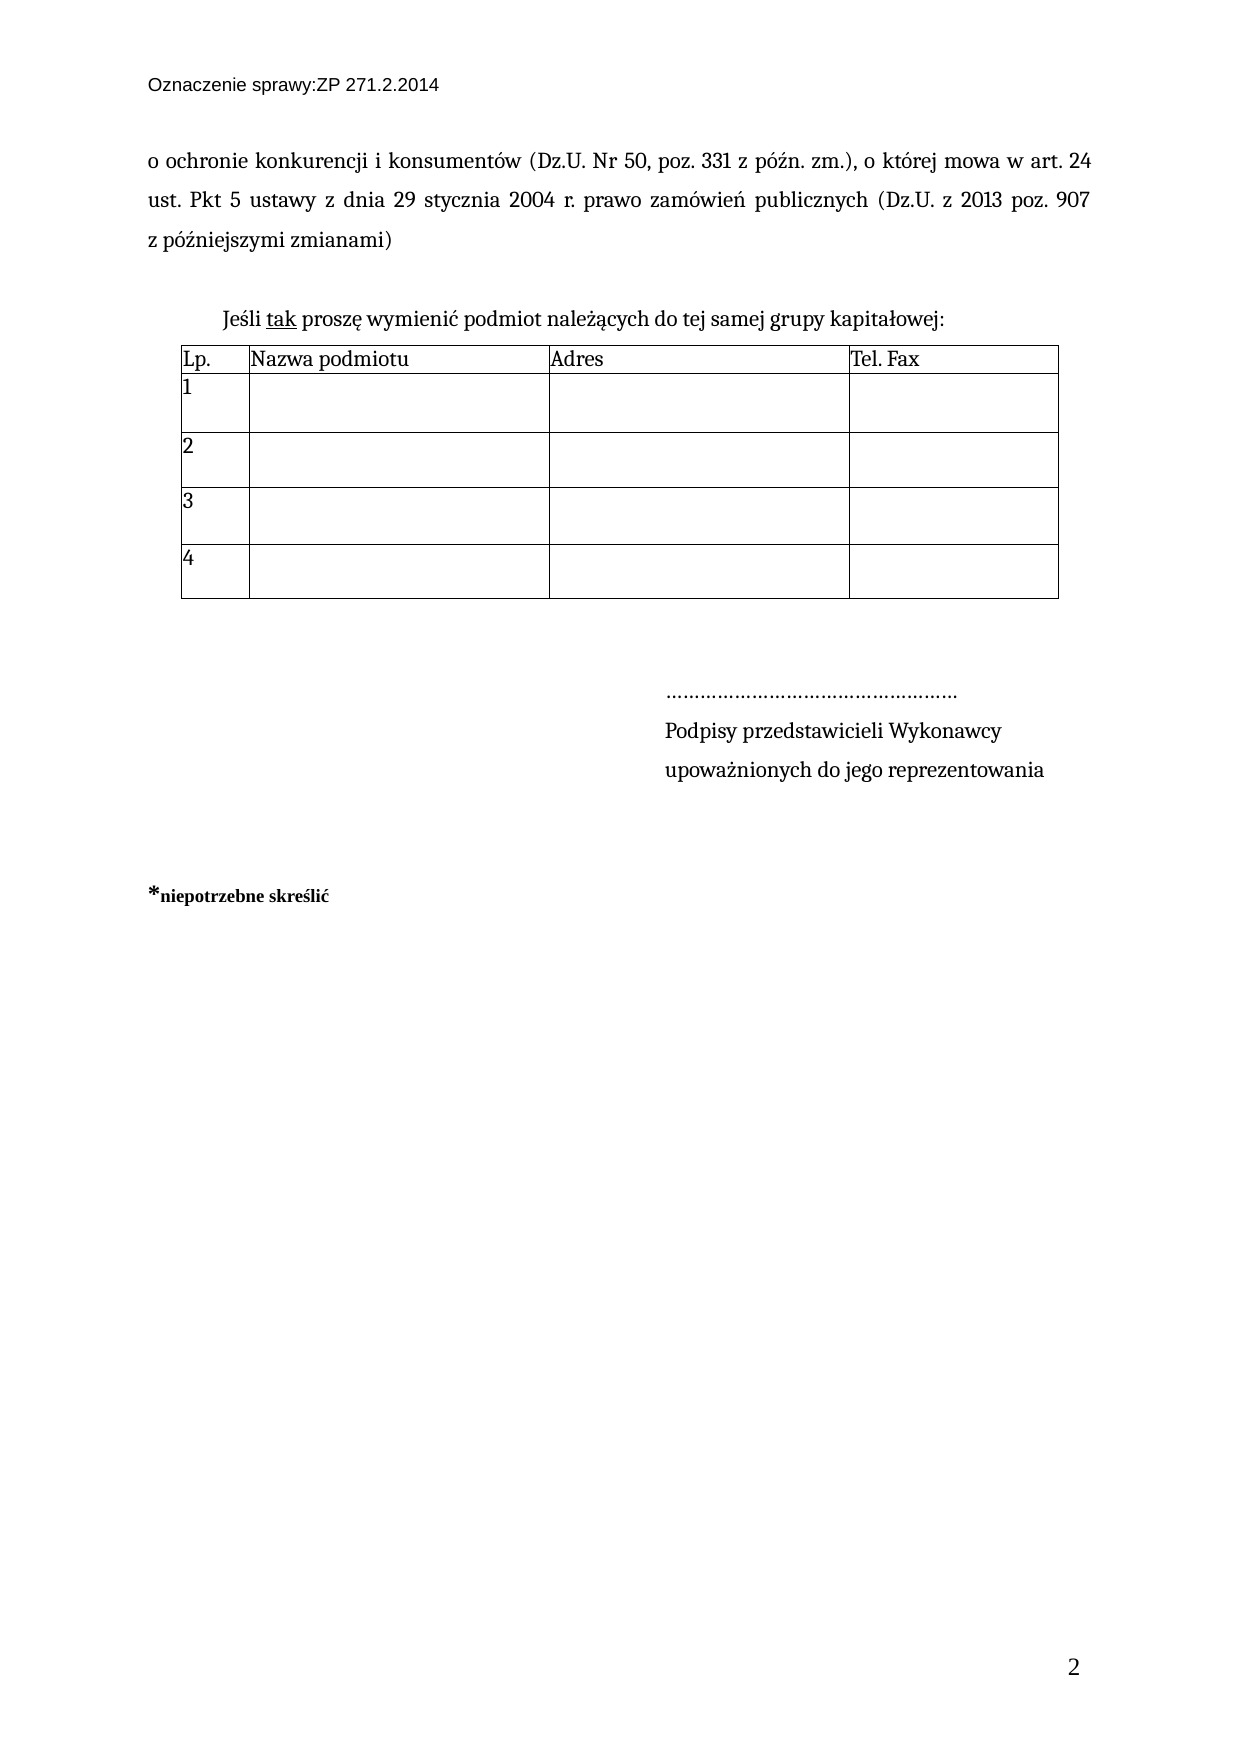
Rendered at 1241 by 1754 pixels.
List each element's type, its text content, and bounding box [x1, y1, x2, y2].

table_header Adres [550, 346, 849, 372]
table_cell [850, 545, 1058, 598]
text Jeśli tak proszę wymienić podmiot należących do tej samej grupy kapitałowej: [223, 306, 1093, 332]
table_header Lp. [182, 346, 249, 372]
table_cell [250, 433, 549, 487]
table_cell 1 [182, 374, 249, 432]
text upoważnionych do jego reprezentowania [664, 757, 1093, 783]
table_cell [550, 433, 849, 487]
table_cell [850, 488, 1058, 543]
text Podpisy przedstawicieli Wykonawcy [664, 718, 1093, 744]
table_cell [550, 374, 849, 432]
table_header Tel. Fax [850, 346, 1058, 372]
table_cell [550, 488, 849, 543]
table_header Nazwa podmiotu [250, 346, 549, 372]
table_cell [850, 374, 1058, 432]
table_cell [550, 545, 849, 598]
table_cell [250, 374, 549, 432]
table_cell 2 [182, 433, 249, 487]
table_cell [850, 433, 1058, 487]
table_cell 4 [182, 545, 249, 598]
list o ochronie konkurencji i konsumentów (Dz.U. Nr 50, poz. 331 z późn. zm.), o której mowa w art. 24 ust. Pkt 5 ustawy z dnia 29 stycznia 2004 r. prawo zamówień publicznych (Dz.U. z 2013 poz. 907 z późniejszymi zmianami) [148, 148, 1093, 253]
text *niepotrzebne skreślić [148, 879, 1093, 908]
table_cell 3 [182, 488, 249, 543]
table_cell [250, 545, 549, 598]
text …………………………………………… [664, 678, 1093, 704]
table_cell [250, 488, 549, 543]
